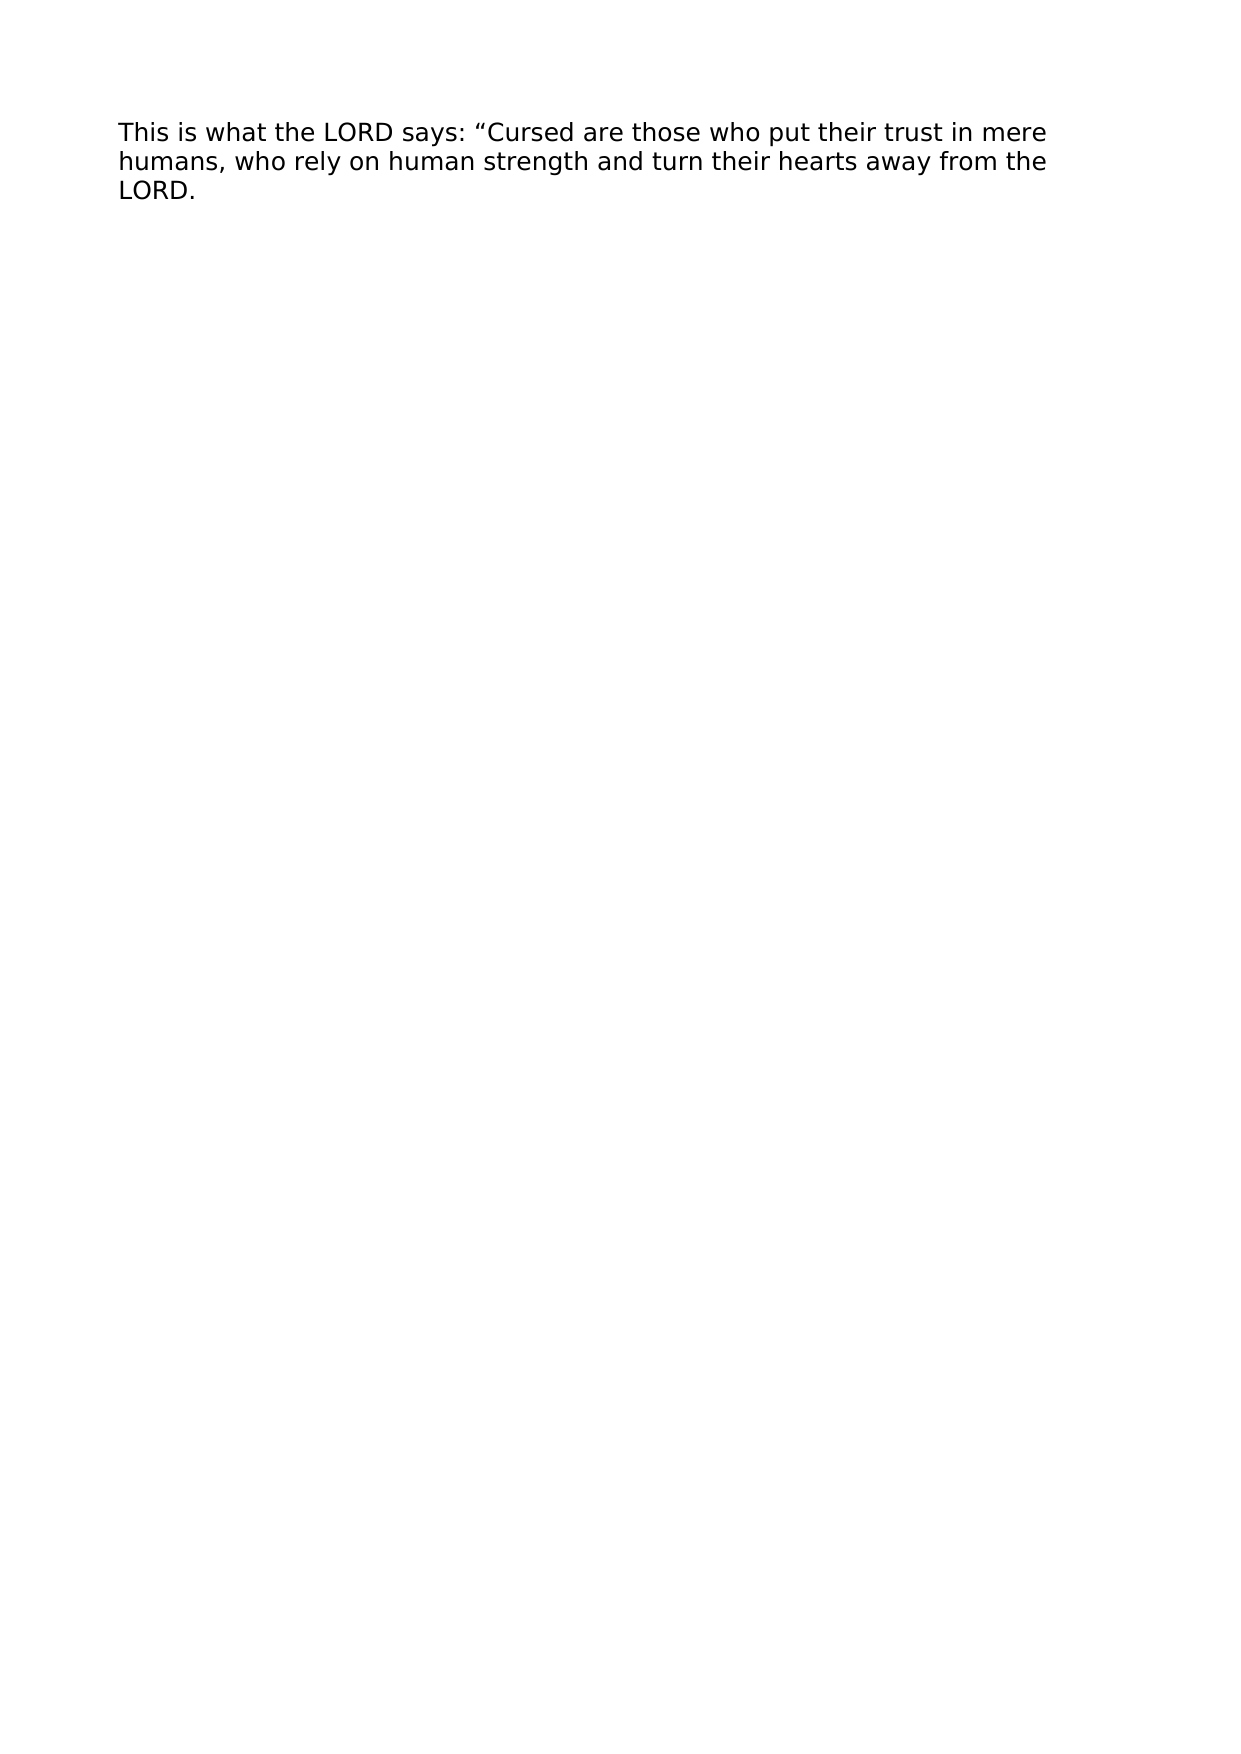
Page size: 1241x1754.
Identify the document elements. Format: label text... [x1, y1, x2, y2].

text This is what the LORD says: “Cursed are those who put their trust in mere humans, who rely on human strength and turn their hearts away from the LORD. [118, 118, 1122, 206]
